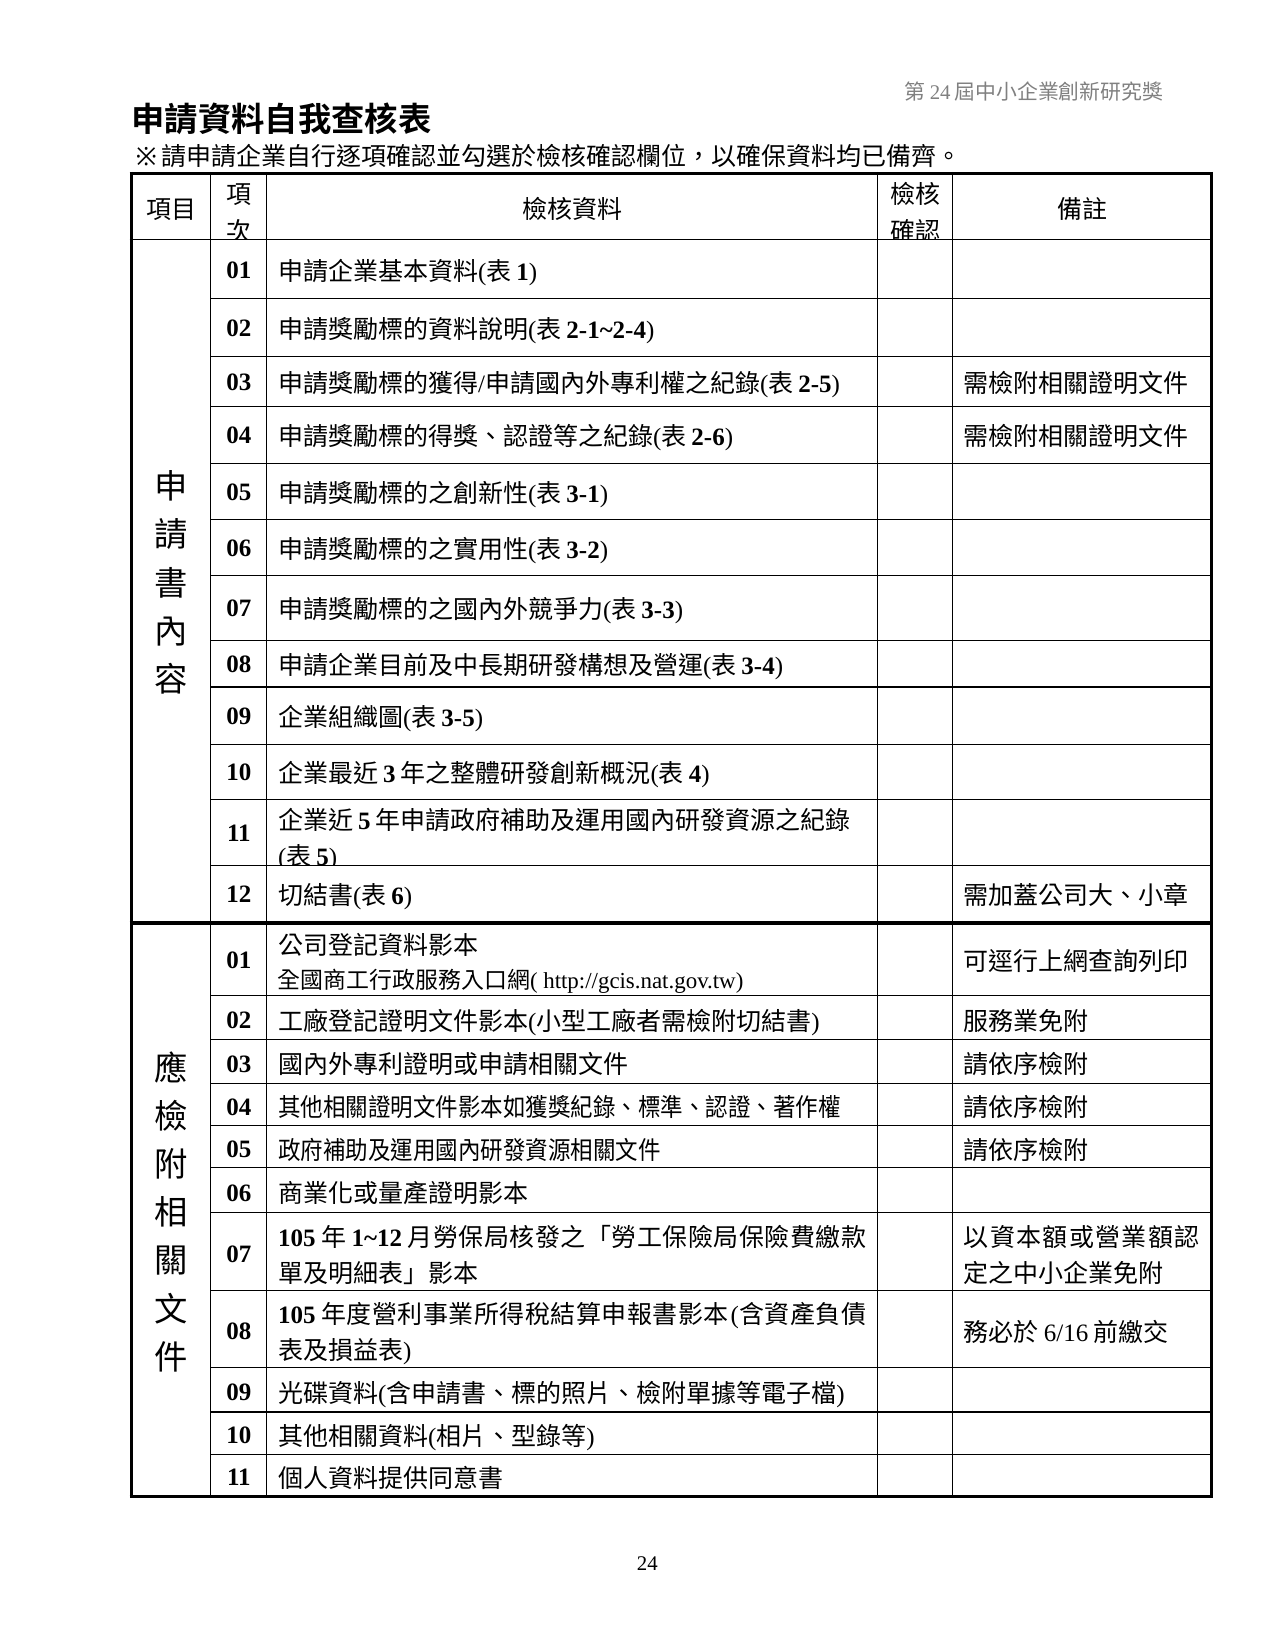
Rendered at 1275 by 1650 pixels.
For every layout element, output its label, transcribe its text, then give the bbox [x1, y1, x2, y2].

table_cell 05 [211, 464, 266, 519]
table_cell [878, 1126, 952, 1167]
table_cell 08 [211, 641, 266, 686]
table_cell [878, 688, 952, 744]
table_cell [953, 745, 1210, 799]
table_header 項目 [133, 175, 210, 239]
table_cell [878, 240, 952, 298]
table_cell 03 [211, 1040, 266, 1082]
table_cell [953, 1455, 1210, 1495]
table_cell 105年度營利事業所得稅結算申報書影本(含資產負債表及損益表) [267, 1291, 877, 1367]
table_cell 申請獎勵標的之創新性(表3-1) [267, 464, 877, 519]
table_cell 其他相關資料(相片、型錄等) [267, 1413, 877, 1454]
table_cell 11 [211, 800, 266, 865]
table_cell 商業化或量產證明影本 [267, 1168, 877, 1212]
table_cell 請依序檢附 [953, 1126, 1210, 1167]
table_cell 09 [211, 1368, 266, 1411]
table_cell [878, 745, 952, 799]
table_cell 06 [211, 520, 266, 574]
table_cell 可逕行上網查詢列印 [953, 925, 1210, 995]
table_cell 申請獎勵標的之國內外競爭力(表3-3) [267, 576, 877, 639]
table_cell 02 [211, 996, 266, 1039]
table_cell 企業組織圖(表3-5) [267, 688, 877, 744]
table_cell 國內外專利證明或申請相關文件 [267, 1040, 877, 1082]
table_cell 光碟資料(含申請書、標的照片、檢附單據等電子檔) [267, 1368, 877, 1411]
table_cell 10 [211, 745, 266, 799]
table_cell 05 [211, 1126, 266, 1167]
table_cell [953, 464, 1210, 519]
table_cell [953, 240, 1210, 298]
table_cell 需檢附相關證明文件 [953, 357, 1210, 406]
table_cell 08 [211, 1291, 266, 1367]
table_cell 企業最近3年之整體研發創新概況(表4) [267, 745, 877, 799]
table_cell [878, 1084, 952, 1125]
table_cell [878, 925, 952, 995]
table_cell 申請企業目前及中長期研發構想及營運(表3-4) [267, 641, 877, 686]
table_cell [953, 1168, 1210, 1212]
table_cell [878, 407, 952, 463]
table_cell 企業近5年申請政府補助及運用國內研發資源之紀錄(表5) [267, 800, 877, 865]
table_cell 公司登記資料影本 全國商工行政服務入口網( http://gcis.nat.gov.tw) [267, 925, 877, 995]
text 申請資料自我查核表 [131, 105, 1163, 138]
table_cell 04 [211, 407, 266, 463]
table_cell 04 [211, 1084, 266, 1125]
table_cell 務必於6/16前繳交 [953, 1291, 1210, 1367]
table_cell [878, 576, 952, 639]
table_header 檢核確認 [878, 175, 952, 239]
table_cell 07 [211, 1213, 266, 1289]
table_cell [878, 1455, 952, 1495]
table_cell 應檢附相關文件 [133, 925, 210, 1495]
text ※請申請企業自行逐項確認並勾選於檢核確認欄位，以確保資料均已備齊。 [131, 138, 1163, 172]
table_cell 請依序檢附 [953, 1040, 1210, 1082]
table_cell [878, 1413, 952, 1454]
table_cell 11 [211, 1455, 266, 1495]
table_cell [878, 996, 952, 1039]
table_cell [878, 1213, 952, 1289]
table_cell 請依序檢附 [953, 1084, 1210, 1125]
table_header 項次 [211, 175, 266, 239]
table_cell 申請獎勵標的資料說明(表2-1~2-4) [267, 299, 877, 356]
table_cell 申請書內容 [133, 240, 210, 921]
table_cell 06 [211, 1168, 266, 1212]
table_cell 以資本額或營業額認定之中小企業免附 [953, 1213, 1210, 1289]
table_cell [878, 641, 952, 686]
table_header 備註 [953, 175, 1210, 239]
table_cell [878, 800, 952, 865]
table_cell 07 [211, 576, 266, 639]
table_cell 09 [211, 688, 266, 744]
table_cell 申請企業基本資料(表1) [267, 240, 877, 298]
table_cell [953, 576, 1210, 639]
table_cell [953, 1368, 1210, 1411]
table_cell 需檢附相關證明文件 [953, 407, 1210, 463]
table_cell [953, 641, 1210, 686]
table_cell 01 [211, 925, 266, 995]
table_cell [953, 1413, 1210, 1454]
table_cell [878, 520, 952, 574]
table_cell 申請獎勵標的獲得/申請國內外專利權之紀錄(表2-5) [267, 357, 877, 406]
table_cell 12 [211, 866, 266, 921]
table_cell 03 [211, 357, 266, 406]
table_cell [878, 1168, 952, 1212]
table_cell 需加蓋公司大、小章 [953, 866, 1210, 921]
table_cell 105年1~12月勞保局核發之「勞工保險局保險費繳款單及明細表」影本 [267, 1213, 877, 1289]
table_cell [953, 299, 1210, 356]
table_cell [953, 688, 1210, 744]
table_cell 01 [211, 240, 266, 298]
table_cell 10 [211, 1413, 266, 1454]
table_header 檢核資料 [267, 175, 877, 239]
table_cell [953, 800, 1210, 865]
table_cell 政府補助及運用國內研發資源相關文件 [267, 1126, 877, 1167]
table_cell 切結書(表6) [267, 866, 877, 921]
table_cell 個人資料提供同意書 [267, 1455, 877, 1495]
table_cell 其他相關證明文件影本如獲獎紀錄、標準、認證、著作權 [267, 1084, 877, 1125]
table_cell 工廠登記證明文件影本(小型工廠者需檢附切結書) [267, 996, 877, 1039]
table_cell 服務業免附 [953, 996, 1210, 1039]
table_cell 申請獎勵標的之實用性(表3-2) [267, 520, 877, 574]
table_cell [953, 520, 1210, 574]
table_cell [878, 357, 952, 406]
table_cell [878, 866, 952, 921]
table_cell 申請獎勵標的得獎、認證等之紀錄(表2-6) [267, 407, 877, 463]
table_cell [878, 464, 952, 519]
table_cell [878, 1368, 952, 1411]
table_cell [878, 1040, 952, 1082]
table_cell [878, 299, 952, 356]
table_cell 02 [211, 299, 266, 356]
table_cell [878, 1291, 952, 1367]
